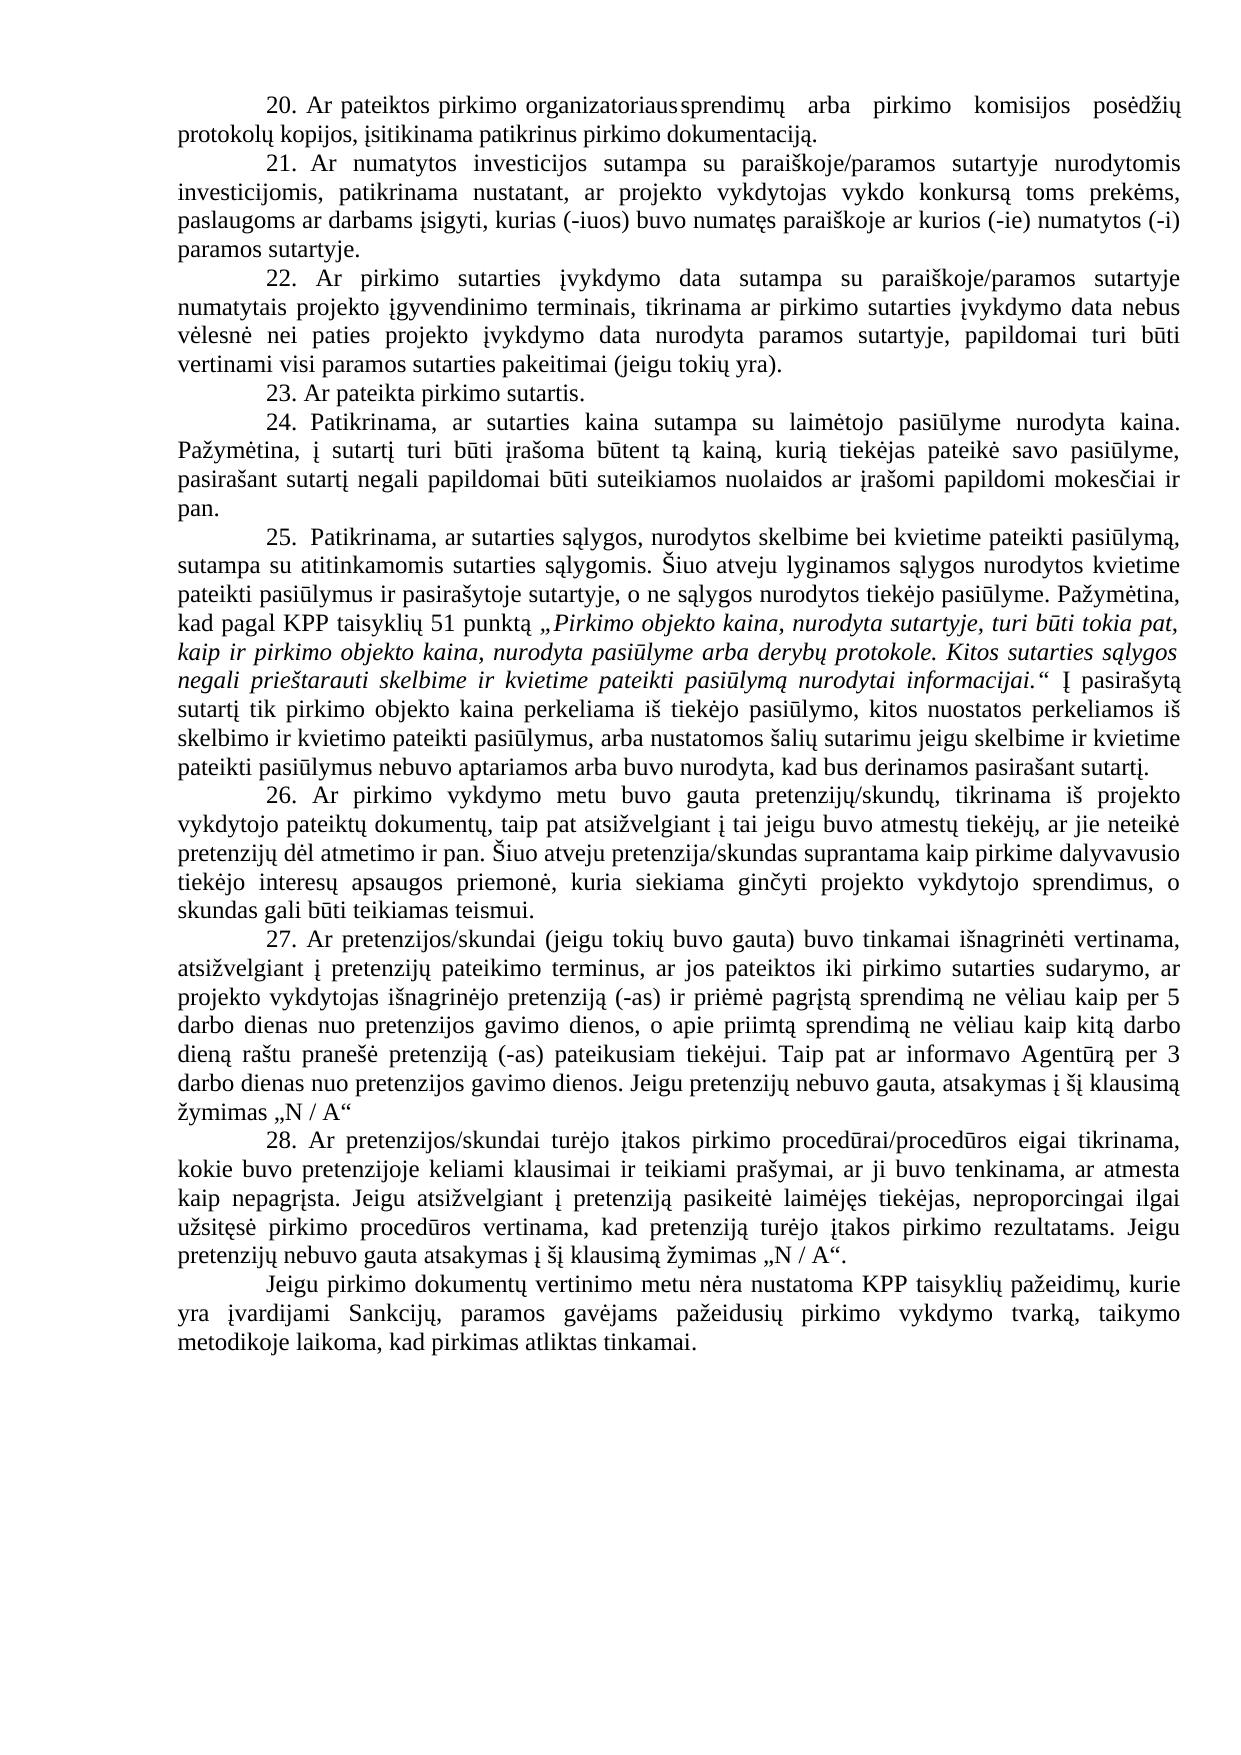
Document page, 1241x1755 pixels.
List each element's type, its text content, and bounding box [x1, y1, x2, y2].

text 24. Patikrinama, ar sutarties kaina sutampa su laimėtojo pasiūlyme nurodyta kaina. Pažymėtina, į sutartį turi būti įrašoma būtent tą kainą, kurią tiekėjas pateikė savo pasiūlyme, pasirašant sutartį negali papildomai būti suteikiamos nuolaidos ar įrašomi papildomi mokesčiai ir pan. [177, 407, 1181, 522]
text 25. Patikrinama, ar sutarties sąlygos, nurodytos skelbime bei kvietime pateikti pasiūlymą, sutampa su atitinkamomis sutarties sąlygomis. Šiuo atveju lyginamos sąlygos nurodytos kvietime pateikti pasiūlymus ir pasirašytoje sutartyje, o ne sąlygos nurodytos tiekėjo pasiūlyme. Pažymėtina, kad pagal KPP taisyklių 51 punktą „Pirkimo objekto kaina, nurodyta sutartyje, turi būti tokia pat, kaip ir pirkimo objekto kaina, nurodyta pasiūlyme arba derybų protokole. Kitos sutarties sąlygos negali prieštarauti skelbime ir kvietime pateikti pasiūlymą nurodytai informacijai.“ Į pasirašytą sutartį tik pirkimo objekto kaina perkeliama iš tiekėjo pasiūlymo, kitos nuostatos perkeliamos iš skelbimo ir kvietimo pateikti pasiūlymus, arba nustatomos šalių sutarimu jeigu skelbime ir kvietime pateikti pasiūlymus nebuvo aptariamos arba buvo nurodyta, kad bus derinamos pasirašant sutartį. [177, 522, 1181, 780]
text 21. Ar numatytos investicijos sutampa su paraiškoje/paramos sutartyje nurodytomis investicijomis, patikrinama nustatant, ar projekto vykdytojas vykdo konkursą toms prekėms, paslaugoms ar darbams įsigyti, kurias (-iuos) buvo numatęs paraiškoje ar kurios (-ie) numatytos (-i) paramos sutartyje. [177, 148, 1181, 263]
text 20. Ar pateiktos pirkimo organizatoriaus sprendimų arba pirkimo komisijos posėdžių protokolų kopijos, įsitikinama patikrinus pirkimo dokumentaciją. [177, 90, 1181, 148]
text 27. Ar pretenzijos/skundai (jeigu tokių buvo gauta) buvo tinkamai išnagrinėti vertinama, atsižvelgiant į pretenzijų pateikimo terminus, ar jos pateiktos iki pirkimo sutarties sudarymo, ar projekto vykdytojas išnagrinėjo pretenziją (-as) ir priėmė pagrįstą sprendimą ne vėliau kaip per 5 darbo dienas nuo pretenzijos gavimo dienos, o apie priimtą sprendimą ne vėliau kaip kitą darbo dieną raštu pranešė pretenziją (-as) pateikusiam tiekėjui. Taip pat ar informavo Agentūrą per 3 darbo dienas nuo pretenzijos gavimo dienos. Jeigu pretenzijų nebuvo gauta, atsakymas į šį klausimą žymimas „N / A“ [177, 924, 1181, 1125]
text 23. Ar pateikta pirkimo sutartis. [177, 378, 1181, 407]
text 28. Ar pretenzijos/skundai turėjo įtakos pirkimo procedūrai/procedūros eigai tikrinama, kokie buvo pretenzijoje keliami klausimai ir teikiami prašymai, ar ji buvo tenkinama, ar atmesta kaip nepagrįsta. Jeigu atsižvelgiant į pretenziją pasikeitė laimėjęs tiekėjas, neproporcingai ilgai užsitęsė pirkimo procedūros vertinama, kad pretenziją turėjo įtakos pirkimo rezultatams. Jeigu pretenzijų nebuvo gauta atsakymas į šį klausimą žymimas „N / A“. [177, 1125, 1181, 1269]
text Jeigu pirkimo dokumentų vertinimo metu nėra nustatoma KPP taisyklių pažeidimų, kurie yra įvardijami Sankcijų, paramos gavėjams pažeidusių pirkimo vykdymo tvarką, taikymo metodikoje laikoma, kad pirkimas atliktas tinkamai. [177, 1269, 1181, 1355]
text 22. Ar pirkimo sutarties įvykdymo data sutampa su paraiškoje/paramos sutartyje numatytais projekto įgyvendinimo terminais, tikrinama ar pirkimo sutarties įvykdymo data nebus vėlesnė nei paties projekto įvykdymo data nurodyta paramos sutartyje, papildomai turi būti vertinami visi paramos sutarties pakeitimai (jeigu tokių yra). [177, 263, 1181, 378]
text 26. Ar pirkimo vykdymo metu buvo gauta pretenzijų/skundų, tikrinama iš projekto vykdytojo pateiktų dokumentų, taip pat atsižvelgiant į tai jeigu buvo atmestų tiekėjų, ar jie neteikė pretenzijų dėl atmetimo ir pan. Šiuo atveju pretenzija/skundas suprantama kaip pirkime dalyvavusio tiekėjo interesų apsaugos priemonė, kuria siekiama ginčyti projekto vykdytojo sprendimus, o skundas gali būti teikiamas teismui. [177, 780, 1181, 924]
